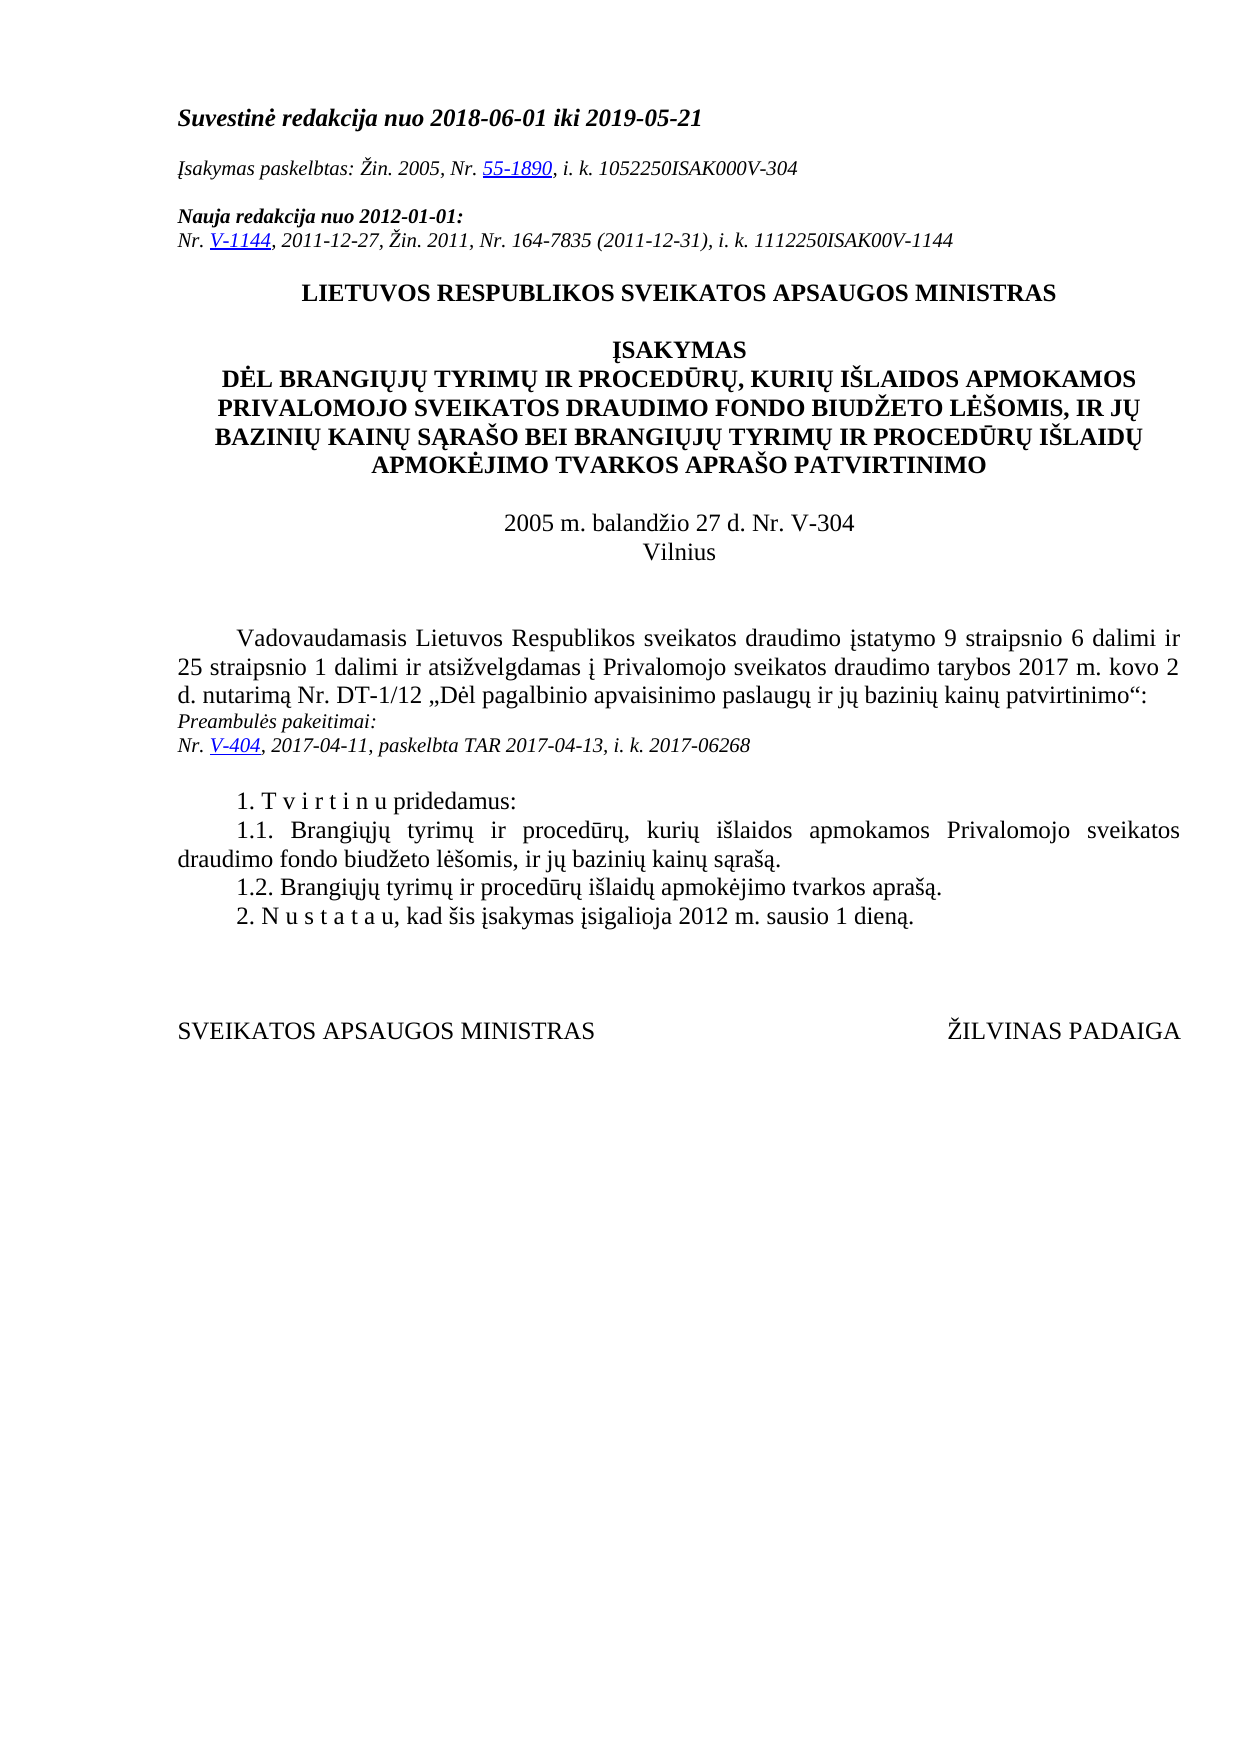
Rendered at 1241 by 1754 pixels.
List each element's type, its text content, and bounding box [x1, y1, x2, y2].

text DĖL BRANGIŲJŲ TYRIMŲ IR PROCEDŪRŲ, KURIŲ IŠLAIDOS APMOKAMOS PRIVALOMOJO SVEIKATOS DRAUDIMO FONDO BIUDŽETO LĖŠOMIS, IR JŲ BAZINIŲ KAINŲ SĄRAŠO BEI BRANGIŲJŲ TYRIMŲ IR PROCEDŪRŲ IŠLAIDŲ APMOKĖJIMO TVARKOS APRAŠO PATVIRTINIMO [177, 364, 1181, 479]
text Nr. V-1144, 2011-12-27, Žin. 2011, Nr. 164-7835 (2011-12-31), i. k. 1112250ISAK00V-1144 [177, 228, 1181, 252]
text LIETUVOS RESPUBLIKOS SVEIKATOS APSAUGOS MINISTRAS [177, 278, 1181, 307]
text 1.1. Brangiųjų tyrimų ir procedūrų, kurių išlaidos apmokamos Privalomojo sveikatos draudimo fondo biudžeto lėšomis, ir jų bazinių kainų sąrašą. [177, 815, 1181, 872]
text Suvestinė redakcija nuo 2018-06-01 iki 2019-05-21 [177, 103, 1181, 131]
text 2. N u s t a t a u, kad šis įsakymas įsigalioja 2012 m. sausio 1 dieną. [177, 901, 1181, 930]
text 1. T v i r t i n u pridedamus: [177, 786, 1181, 815]
text 2005 m. balandžio 27 d. Nr. V-304 [177, 508, 1181, 537]
text Preambulės pakeitimai: [177, 709, 1181, 733]
text SVEIKATOS APSAUGOS MINISTRAS ŽILVINAS PADAIGA [177, 1016, 1181, 1045]
text Nr. V-404, 2017-04-11, paskelbta TAR 2017-04-13, i. k. 2017-06268 [177, 733, 1181, 757]
text ĮSAKYMAS [177, 336, 1181, 364]
text Įsakymas paskelbtas: Žin. 2005, Nr. 55-1890, i. k. 1052250ISAK000V-304 [177, 155, 1181, 179]
text Vadovaudamasis Lietuvos Respublikos sveikatos draudimo įstatymo 9 straipsnio 6 dalimi ir 25 straipsnio 1 dalimi ir atsižvelgdamas į Privalomojo sveikatos draudimo tarybos 2017 m. kovo 2 d. nutarimą Nr. DT-1/12 „Dėl pagalbinio apvaisinimo paslaugų ir jų bazinių kainų patvirtinimo“: [177, 623, 1181, 709]
text Nauja redakcija nuo 2012-01-01: [177, 203, 1181, 228]
text 1.2. Brangiųjų tyrimų ir procedūrų išlaidų apmokėjimo tvarkos aprašą. [177, 872, 1181, 901]
text Vilnius [177, 537, 1181, 566]
